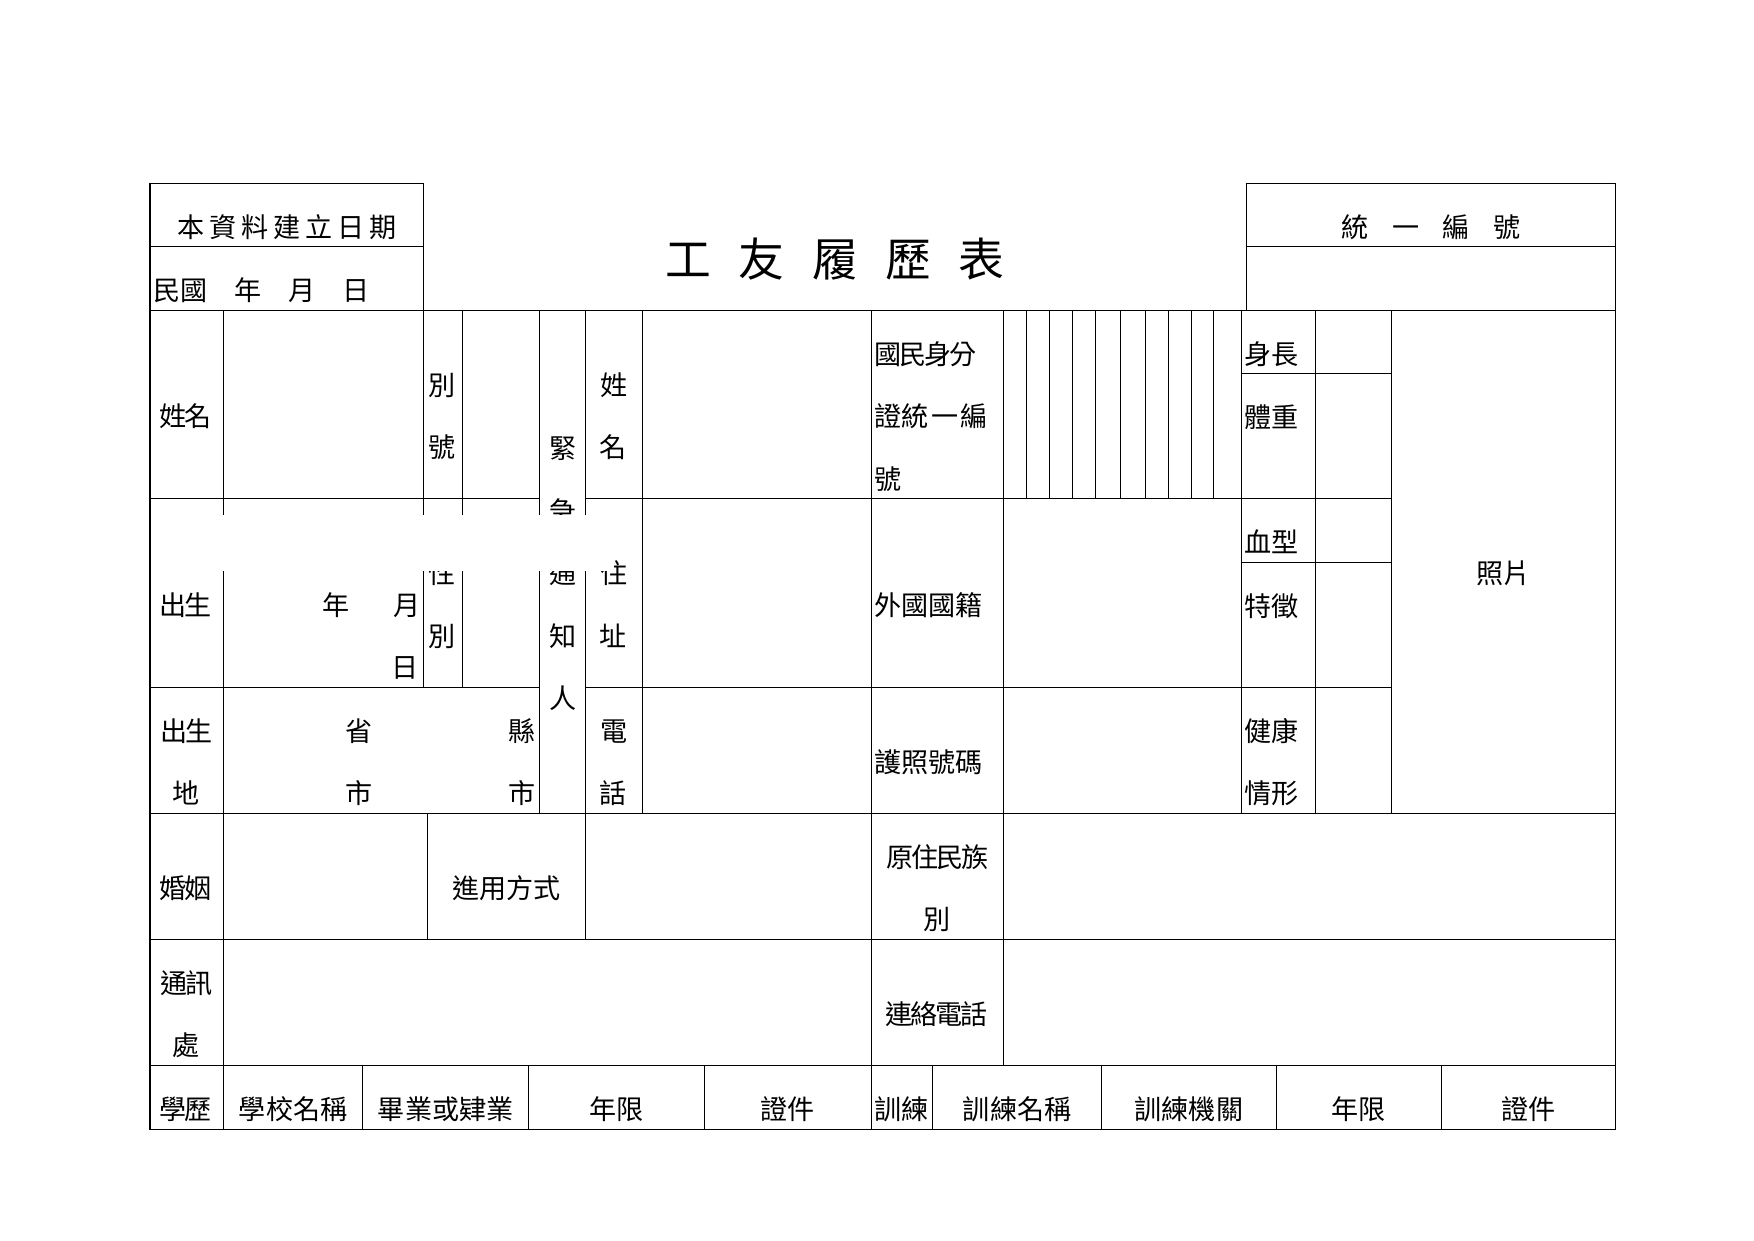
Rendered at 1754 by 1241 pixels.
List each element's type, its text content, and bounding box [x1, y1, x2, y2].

table_cell [1247, 247, 1615, 310]
table_cell [1146, 311, 1168, 498]
table_cell 畢業或肄業 [363, 1066, 528, 1128]
table_cell 原住民族別 [872, 814, 1003, 939]
table_cell [643, 311, 871, 498]
table_cell 住址 [586, 499, 642, 687]
table_cell 通訊處 [151, 940, 223, 1065]
table_cell [1316, 311, 1391, 373]
table_cell [224, 940, 871, 1065]
table_cell 婚姻 [151, 814, 223, 939]
table_cell 身長 [1242, 311, 1315, 373]
table_cell [643, 499, 871, 687]
table_cell [1214, 311, 1241, 498]
table_cell 血型 [1242, 499, 1315, 562]
table_cell [463, 571, 539, 687]
table_cell [164, 515, 614, 571]
table_cell 姓名 [586, 311, 642, 498]
table_cell 連絡電話 [872, 940, 1003, 1065]
table_cell 電話 [586, 688, 642, 813]
table_cell 訓練 [872, 1066, 932, 1128]
table_cell 體重 [1242, 374, 1315, 498]
table_cell 照片 [1392, 311, 1615, 813]
table_cell 學校名稱 [224, 1066, 362, 1128]
table_cell 特徵 [1242, 563, 1315, 687]
table_cell [1004, 688, 1241, 813]
table_cell 緊急 [540, 311, 585, 515]
table_cell 民國 年 月 日 [224, 571, 423, 687]
table_header 工友履歷表 [424, 183, 1246, 310]
table_cell 年限 [529, 1066, 704, 1128]
table_cell 國民身分證統一編號 [872, 311, 1003, 498]
table_cell [224, 814, 427, 939]
table_cell 訓練名稱 [933, 1066, 1101, 1128]
table_cell [1169, 311, 1191, 498]
table_cell [1027, 311, 1049, 498]
table_cell 省 縣 市 市 [224, 688, 539, 813]
table_cell 護照號碼 [872, 688, 1003, 813]
table_cell 出生地 [151, 688, 223, 813]
table_cell [1004, 499, 1241, 687]
table_cell 姓名 [151, 311, 223, 498]
table_cell [1316, 688, 1391, 813]
table_cell [463, 311, 539, 498]
table_cell [424, 499, 462, 515]
table_cell [1004, 311, 1026, 498]
table_cell 學歷 [151, 1066, 223, 1128]
table_cell [1073, 311, 1095, 498]
table_cell [224, 311, 423, 498]
table_cell [1004, 814, 1615, 939]
table_cell [1316, 499, 1391, 562]
table_cell 進用方式 [428, 814, 585, 939]
table_cell [1316, 374, 1391, 498]
table_cell 民國 年 月 日 [151, 247, 423, 310]
table_cell [1121, 311, 1145, 498]
table_cell [463, 499, 539, 515]
table_cell [1192, 311, 1213, 498]
table_cell 外國國籍 [872, 499, 1003, 687]
table_cell 性 別 [424, 571, 462, 687]
table_cell 年限 [1277, 1066, 1441, 1128]
table_cell [1316, 563, 1391, 687]
table_cell 證件 [705, 1066, 871, 1128]
table_header 本資料建立日期 [151, 184, 423, 246]
table_cell [1050, 311, 1072, 498]
table_cell 通知人 [540, 571, 585, 813]
table_header 統一編號 [1247, 184, 1615, 246]
table_cell 證件 [1442, 1066, 1615, 1128]
table_cell [643, 688, 871, 813]
table_cell [1096, 311, 1120, 498]
table_cell 訓練機關 [1102, 1066, 1276, 1128]
table_cell 別 號 [424, 311, 462, 498]
table_cell 健康情形 [1242, 688, 1315, 813]
table_cell 出生 [151, 499, 223, 687]
table_cell [586, 814, 871, 939]
table_cell [1004, 940, 1615, 1065]
table_cell 民國 年 月 日 [224, 499, 423, 515]
